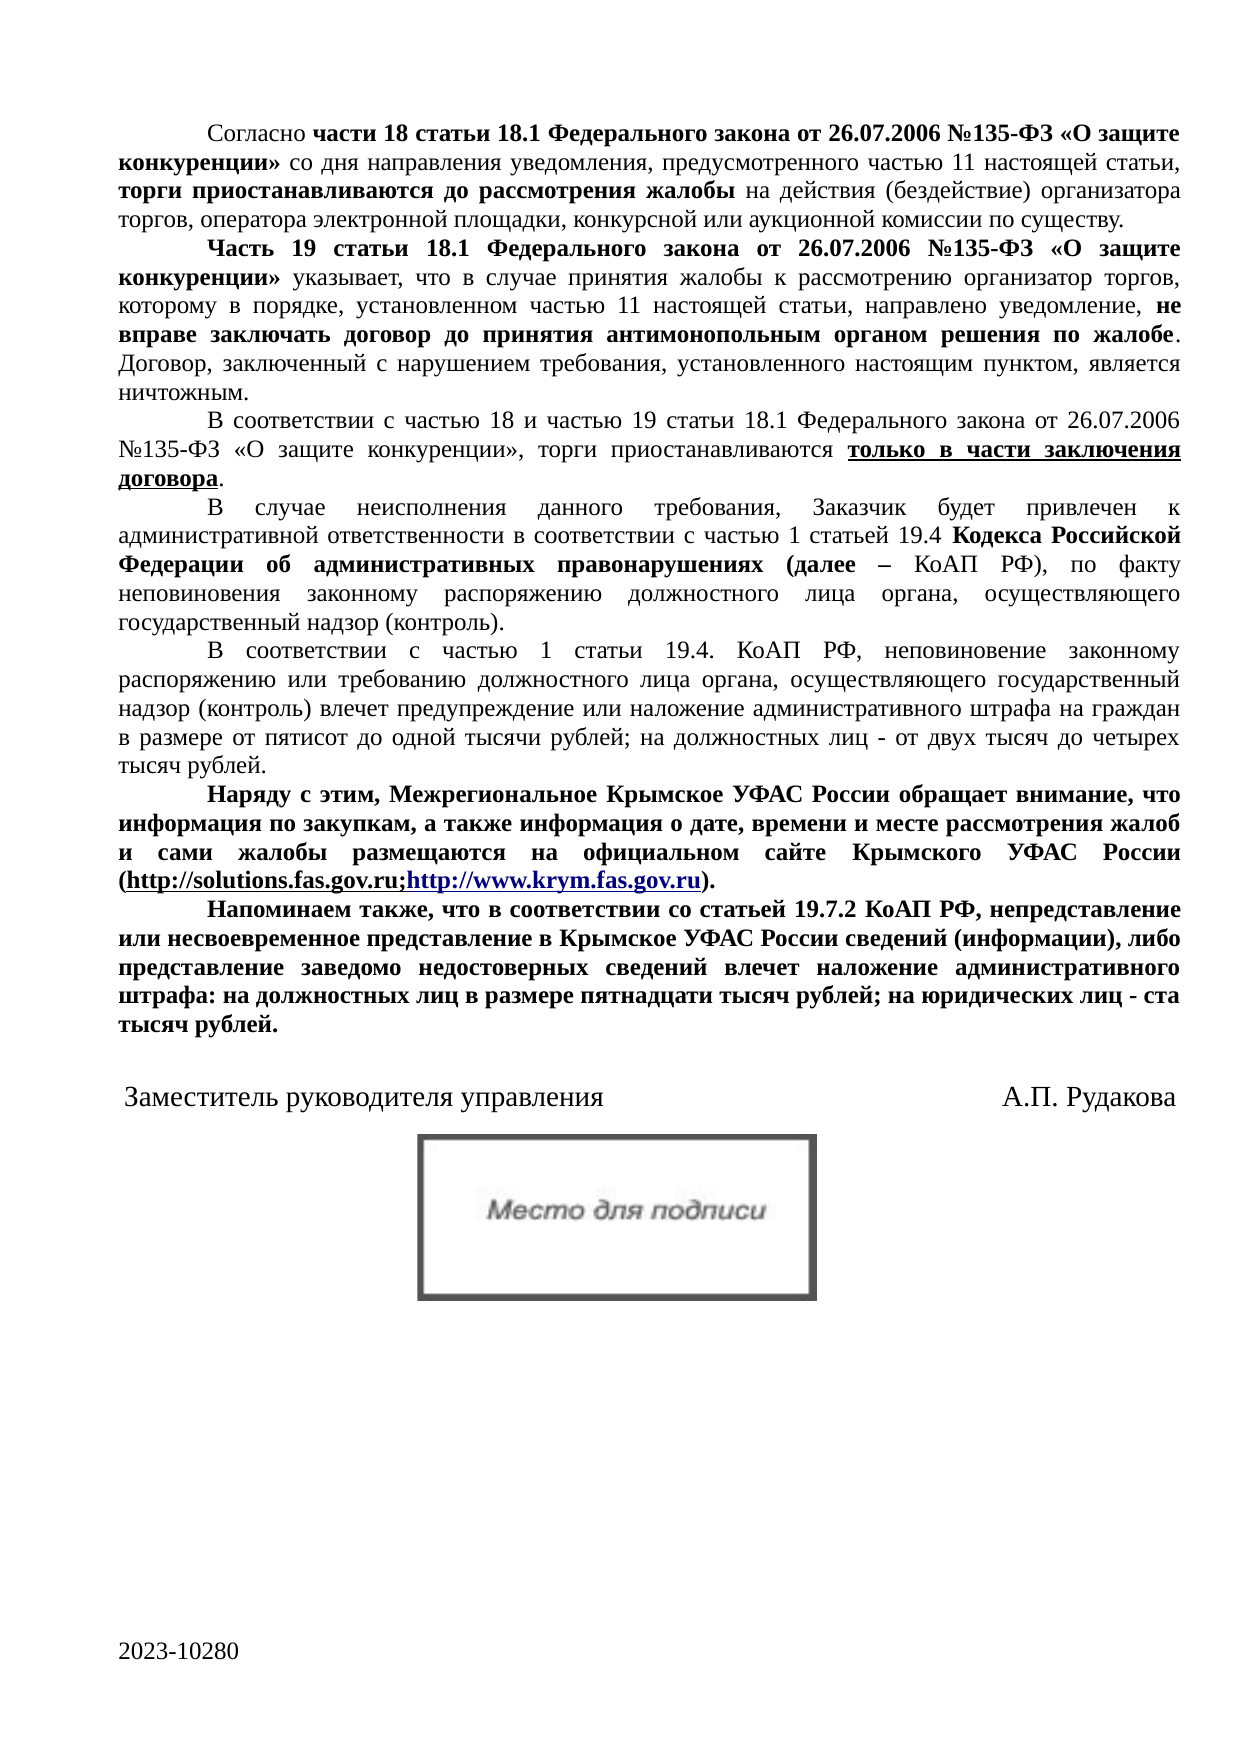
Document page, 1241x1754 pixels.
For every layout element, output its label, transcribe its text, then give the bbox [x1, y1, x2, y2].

picture [417, 1134, 817, 1301]
text Наряду с этим, Межрегиональное Крымское УФАС России обращает внимание, что информация по закупкам, а также информация о дате, времени и месте рассмотрения жалоб и сами жалобы размещаются на официальном сайте Крымского УФАС России (http://solutions.fas.gov.ru;http://www.krym.fas.gov.ru). [118, 779, 1181, 894]
text Часть 19 статьи 18.1 Федерального закона от 26.07.2006 №135-ФЗ «О защите конкуренции» указывает, что в случае принятия жалобы к рассмотрению организатор торгов, которому в порядке, установленном частью 11 настоящей статьи, направлено уведомление, не вправе заключать договор до принятия антимонопольным органом решения по жалобе. Договор, заключенный с нарушением требования, установленного настоящим пунктом, является ничтожным. [118, 233, 1181, 406]
table_cell [832, 1119, 1182, 1406]
text Напоминаем также, что в соответствии со статьей 19.7.2 КоАП РФ, непредставление или несвоевременное представление в Крымское УФАС России сведений (информации), либо представление заведомо недостоверных сведений влечет наложение административного штрафа: на должностных лиц в размере пятнадцати тысяч рублей; на юридических лиц - ста тысяч рублей. [118, 894, 1181, 1038]
text В соответствии с частью 18 и частью 19 статьи 18.1 Федерального закона от 26.07.2006 №135-ФЗ «О защите конкуренции», торги приостанавливаются только в части заключения договора. [118, 406, 1181, 492]
table_header А.П. Рудакова [832, 1074, 1182, 1119]
table_cell [353, 1119, 832, 1406]
table_cell [353, 1406, 832, 1451]
text В случае неисполнения данного требования, Заказчик будет привлечен к административной ответственности в соответствии с частью 1 статьей 19.4 Кодекса Российской Федерации об административных правонарушениях (далее – КоАП РФ), по факту неповиновения законному распоряжению должностного лица органа, осуществляющего государственный надзор (контроль). [118, 492, 1181, 636]
text В соответствии с частью 1 статьи 19.4. КоАП РФ, неповиновение законному распоряжению или требованию должностного лица органа, осуществляющего государственный надзор (контроль) влечет предупреждение или наложение административного штрафа на граждан в размере от пятисот до одной тысячи рублей; на должностных лиц - от двух тысяч до четырех тысяч рублей. [118, 636, 1181, 779]
table_header Заместитель руководителя управления [118, 1074, 832, 1119]
table_cell [118, 1406, 352, 1451]
text Согласно части 18 статьи 18.1 Федерального закона от 26.07.2006 №135-ФЗ «О защите конкуренции» со дня направления уведомления, предусмотренного частью 11 настоящей статьи, торги приостанавливаются до рассмотрения жалобы на действия (бездействие) организатора торгов, оператора электронной площадки, конкурсной или аукционной комиссии по существу. [118, 118, 1181, 233]
table_cell [118, 1119, 352, 1406]
table_cell [832, 1406, 1182, 1451]
